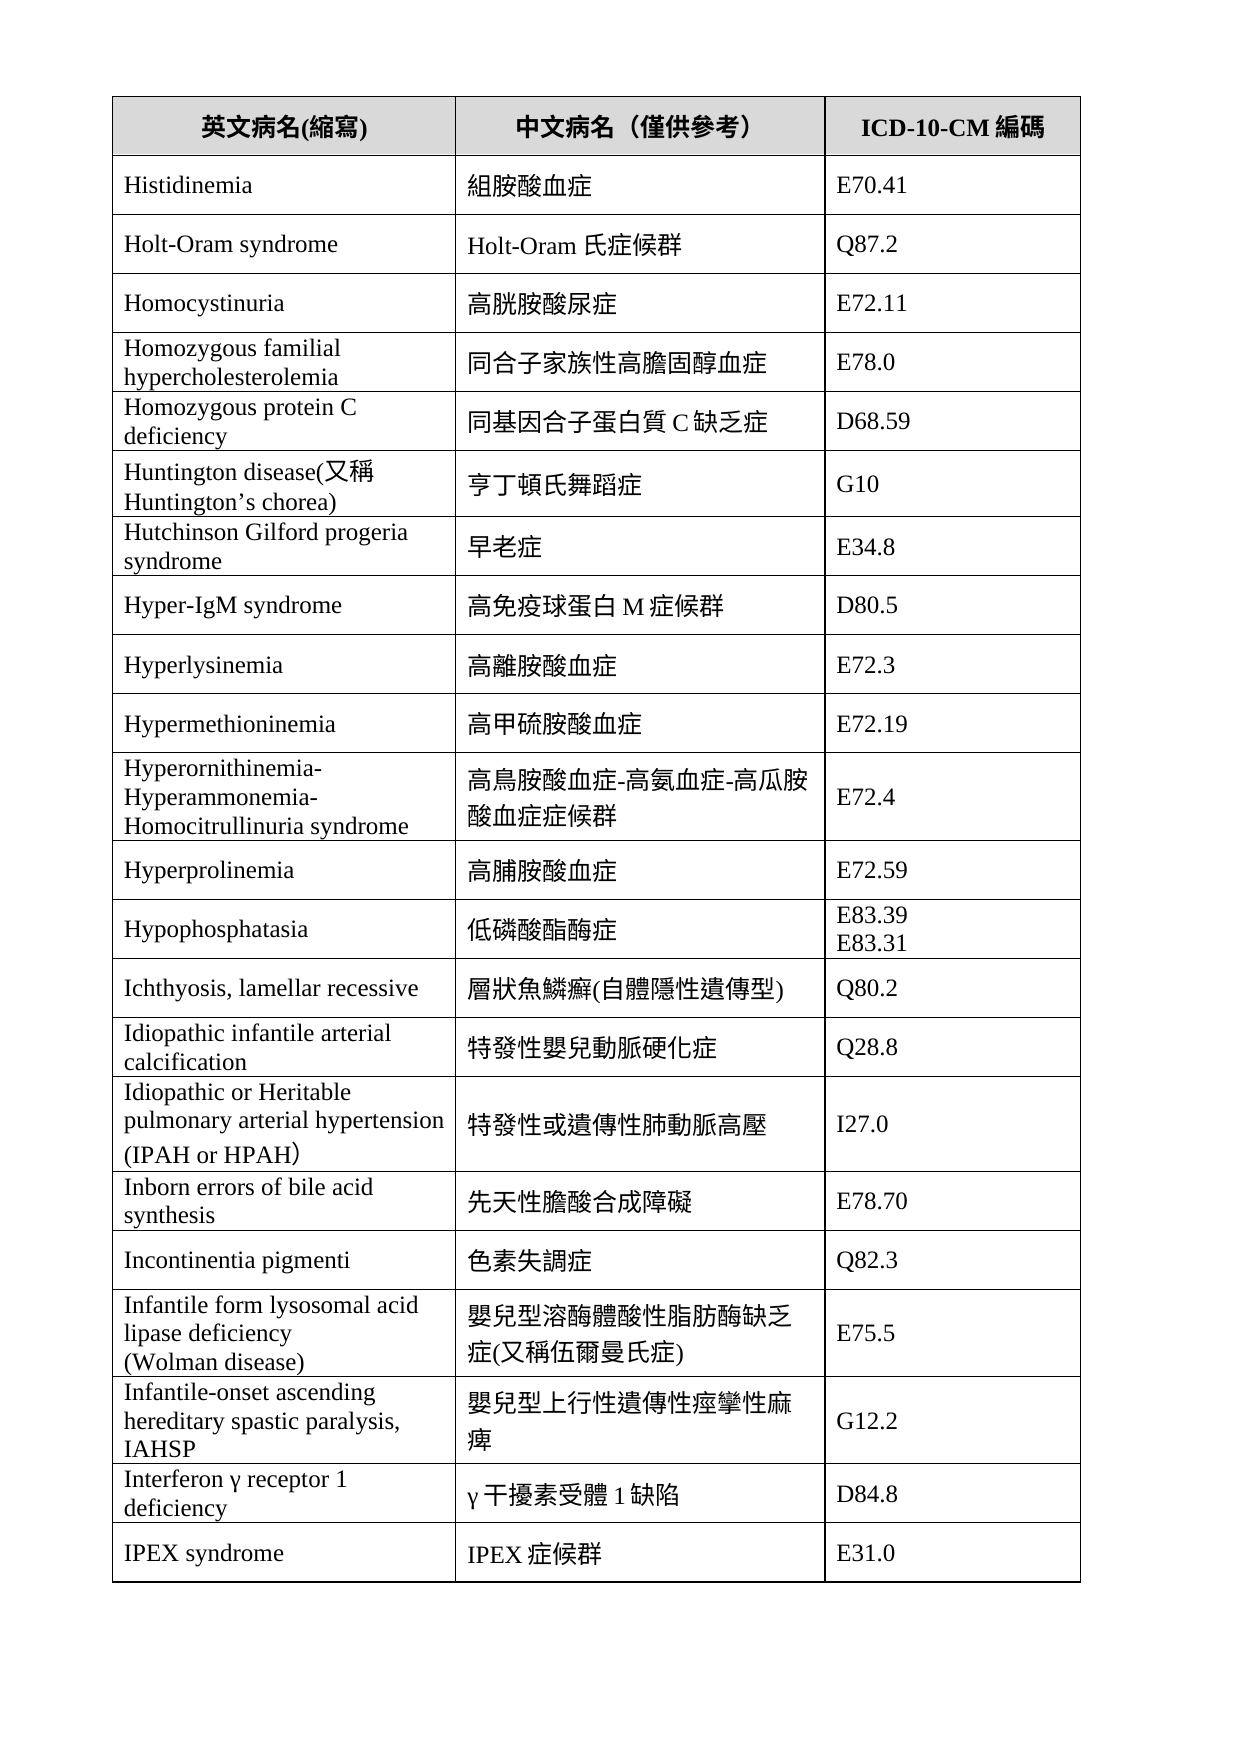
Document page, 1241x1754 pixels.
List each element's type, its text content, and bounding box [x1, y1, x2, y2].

table_cell 同合子家族性高膽固醇血症 [456, 333, 824, 391]
table_cell Holt-Oram氏症候群 [456, 215, 824, 273]
table_cell D68.59 [826, 392, 1080, 450]
table_cell E72.4 [826, 753, 1080, 839]
table_cell Hypermethioninemia [113, 694, 455, 752]
table_cell 亨丁頓氏舞蹈症 [456, 451, 824, 516]
table_cell E72.11 [826, 274, 1080, 332]
table_cell 組胺酸血症 [456, 156, 824, 214]
table_cell 高胱胺酸尿症 [456, 274, 824, 332]
table_cell 高免疫球蛋白M症候群 [456, 576, 824, 634]
table_cell Idiopathic or Heritable pulmonary arterial hypertension (IPAH or HPAH） [113, 1077, 455, 1171]
table_cell I27.0 [826, 1077, 1080, 1171]
table_cell G10 [826, 451, 1080, 516]
table_cell 先天性膽酸合成障礙 [456, 1172, 824, 1229]
table_cell 低磷酸酯酶症 [456, 900, 824, 958]
table_cell E78.70 [826, 1172, 1080, 1229]
table_header 中文病名（僅供參考） [456, 97, 824, 154]
table_cell 特發性嬰兒動脈硬化症 [456, 1018, 824, 1076]
table_cell 同基因合子蛋白質C缺乏症 [456, 392, 824, 450]
table_cell IPEX syndrome [113, 1523, 455, 1581]
table_cell Ichthyosis, lamellar recessive [113, 959, 455, 1017]
table_cell Hutchinson Gilford progeria syndrome [113, 517, 455, 575]
table_cell γ干擾素受體1缺陷 [456, 1464, 824, 1522]
table_cell 高鳥胺酸血症-高氨血症-高瓜胺酸血症症候群 [456, 753, 824, 839]
table_cell Homocystinuria [113, 274, 455, 332]
table_cell E72.59 [826, 841, 1080, 898]
table_cell 高脯胺酸血症 [456, 841, 824, 898]
table_cell Inborn errors of bile acid synthesis [113, 1172, 455, 1229]
table_cell Hypophosphatasia [113, 900, 455, 958]
table_cell Incontinentia pigmenti [113, 1231, 455, 1289]
table_header 英文病名(縮寫) [113, 97, 455, 154]
table_cell E72.19 [826, 694, 1080, 752]
table_cell Q28.8 [826, 1018, 1080, 1076]
table_cell 高甲硫胺酸血症 [456, 694, 824, 752]
table_cell Hyperornithinemia-Hyperammonemia-Homocitrullinuria syndrome [113, 753, 455, 839]
table_cell Hyper-IgM syndrome [113, 576, 455, 634]
table_cell G12.2 [826, 1377, 1080, 1463]
table_cell Hyperlysinemia [113, 635, 455, 693]
table_cell Infantile form lysosomal acid lipase deficiency (Wolman disease) [113, 1290, 455, 1376]
table_cell 層狀魚鱗癬(自體隱性遺傳型) [456, 959, 824, 1017]
table_cell IPEX症候群 [456, 1523, 824, 1581]
table_cell Q87.2 [826, 215, 1080, 273]
table_cell D84.8 [826, 1464, 1080, 1522]
table_cell E70.41 [826, 156, 1080, 214]
table_cell E34.8 [826, 517, 1080, 575]
table_cell Idiopathic infantile arterial calcification [113, 1018, 455, 1076]
table_cell Q80.2 [826, 959, 1080, 1017]
table_cell Interferon γ receptor 1 deficiency [113, 1464, 455, 1522]
table_cell 嬰兒型上行性遺傳性痙攣性麻痺 [456, 1377, 824, 1463]
table_cell E31.0 [826, 1523, 1080, 1581]
table_cell 嬰兒型溶酶體酸性脂肪酶缺乏症(又稱伍爾曼氏症) [456, 1290, 824, 1376]
table_cell Infantile-onset ascending hereditary spastic paralysis, IAHSP [113, 1377, 455, 1463]
table_cell Huntington disease(又稱Huntington’s chorea) [113, 451, 455, 516]
table_cell Hyperprolinemia [113, 841, 455, 898]
table_cell 早老症 [456, 517, 824, 575]
table_cell D80.5 [826, 576, 1080, 634]
table_cell Homozygous familial hypercholesterolemia [113, 333, 455, 391]
table_cell 高離胺酸血症 [456, 635, 824, 693]
table_cell E75.5 [826, 1290, 1080, 1376]
table_cell 特發性或遺傳性肺動脈高壓 [456, 1077, 824, 1171]
table_cell E72.3 [826, 635, 1080, 693]
table_cell Q82.3 [826, 1231, 1080, 1289]
table_cell 色素失調症 [456, 1231, 824, 1289]
table_cell Histidinemia [113, 156, 455, 214]
table_cell E78.0 [826, 333, 1080, 391]
table_cell Homozygous protein C deficiency [113, 392, 455, 450]
table_cell Holt-Oram syndrome [113, 215, 455, 273]
table_cell E83.39 E83.31 [826, 900, 1080, 958]
table_header ICD-10-CM編碼 [826, 97, 1080, 154]
